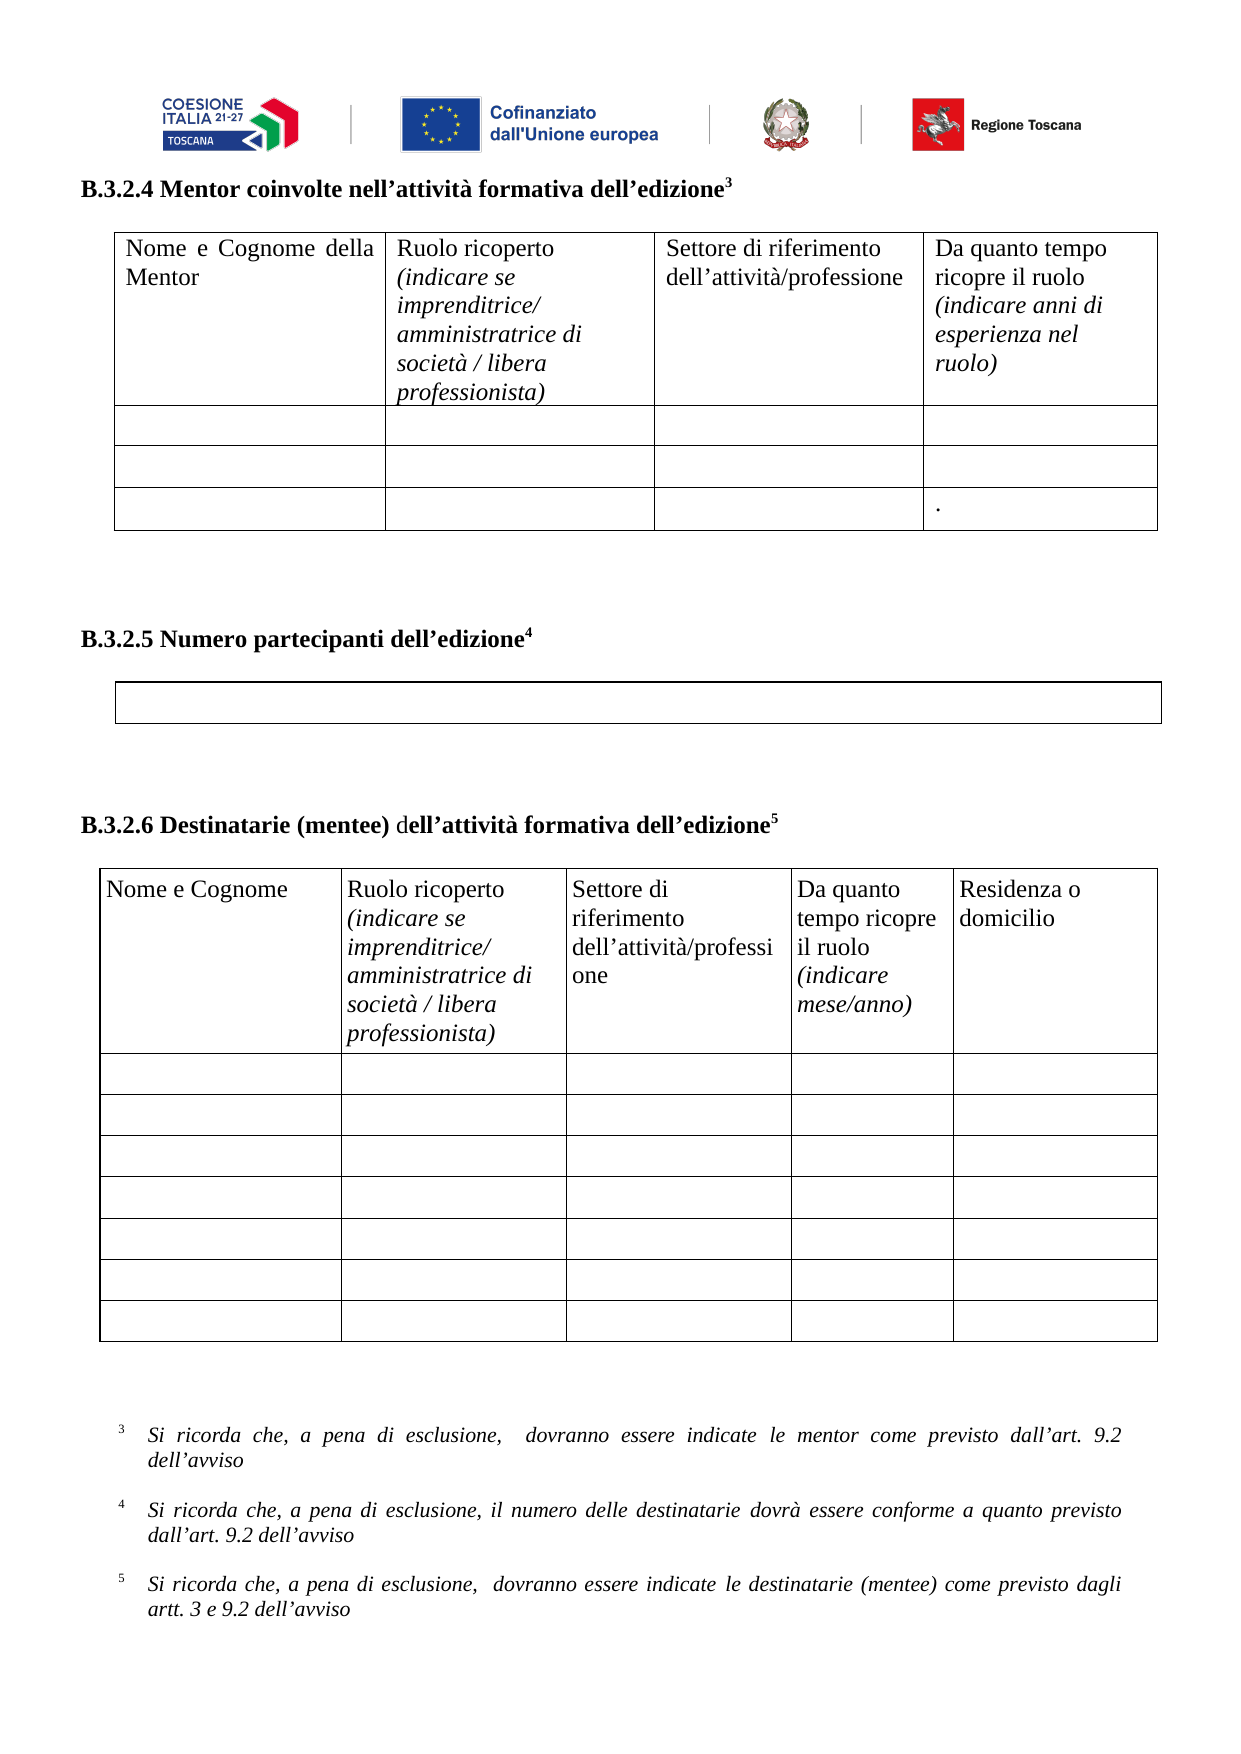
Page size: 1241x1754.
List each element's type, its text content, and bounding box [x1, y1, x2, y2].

table_cell [954, 1136, 1157, 1176]
table_header Settore di riferimento dell’attività/professione [567, 869, 791, 1052]
table_cell [954, 1301, 1157, 1341]
table_cell [115, 406, 385, 444]
table_cell [792, 1260, 953, 1300]
table_cell [792, 1054, 953, 1094]
table_cell [567, 1177, 791, 1217]
table_cell [792, 1136, 953, 1176]
table_header Settore di riferimento dell’attività/professione [655, 233, 923, 405]
table_header Ruolo ricoperto (indicare se imprenditrice/ amministratrice di società / libera professionista) [386, 233, 654, 405]
table_cell [342, 1095, 566, 1135]
table_cell [792, 1301, 953, 1341]
table_cell [924, 446, 1157, 487]
table_cell [567, 1095, 791, 1135]
list Si ricorda che, a pena di esclusione, dovranno essere indicate le mentor come previsto dall’art. 9.2 dell’avviso [118, 1422, 1122, 1472]
table_header Ruolo ricoperto (indicare se imprenditrice/ amministratrice di società / libera professionista) [342, 869, 566, 1052]
table_cell [954, 1219, 1157, 1259]
table_cell [101, 1177, 341, 1217]
table_cell [342, 1219, 566, 1259]
table_cell [655, 488, 923, 530]
table_header Nome e Cognome della Mentor [115, 233, 385, 405]
table_cell [101, 1095, 341, 1135]
table_cell [954, 1095, 1157, 1135]
table_cell [655, 446, 923, 487]
table_cell [342, 1136, 566, 1176]
table_cell [342, 1054, 566, 1094]
table_cell [101, 1219, 341, 1259]
table_cell [342, 1177, 566, 1217]
subtitle B.3.2.6 Destinatarie (mentee) dell’attività formativa dell’edizione [81, 810, 1122, 839]
table_cell [567, 1219, 791, 1259]
table_cell [567, 1054, 791, 1094]
table_header Residenza o domicilio [954, 869, 1157, 1052]
table_cell [567, 1260, 791, 1300]
table_cell [342, 1260, 566, 1300]
table_cell [101, 1260, 341, 1300]
table_cell [386, 488, 654, 530]
list Si ricorda che, a pena di esclusione, dovranno essere indicate le destinatarie (mentee) come previsto dagli artt. 3 e 9.2 dell’avviso [118, 1571, 1122, 1621]
table_header Da quanto tempo ricopre il ruolo (indicare mese/anno) [792, 869, 953, 1052]
subtitle B.3.2.4 Mentor coinvolte nell’attività formativa dell’edizione [81, 174, 1122, 203]
table_cell [101, 1054, 341, 1094]
table_cell [792, 1177, 953, 1217]
subtitle B.3.2.5 Numero partecipanti dell’edizione [81, 624, 1122, 653]
table_cell [924, 406, 1157, 444]
text Si ricorda che, a pena di esclusione, il numero delle destinatarie dovrà essere conforme a quanto previsto dall’art. 9.2 dell’avviso [118, 1497, 1122, 1547]
table_cell [101, 1136, 341, 1176]
table_header Da quanto tempo ricopre il ruolo (indicare anni di esperienza nel ruolo) [924, 233, 1157, 405]
table_cell [567, 1136, 791, 1176]
table_cell [954, 1177, 1157, 1217]
table_cell [115, 446, 385, 487]
table_cell [386, 446, 654, 487]
table_cell [386, 406, 654, 444]
table_cell [954, 1260, 1157, 1300]
table_cell [655, 406, 923, 444]
table_cell [567, 1301, 791, 1341]
table_cell [954, 1054, 1157, 1094]
table_cell . [924, 488, 1157, 530]
table_cell [792, 1095, 953, 1135]
table_cell [792, 1219, 953, 1259]
table_header [116, 683, 1161, 723]
table_cell [342, 1301, 566, 1341]
table_cell [101, 1301, 341, 1341]
table_cell [115, 488, 385, 530]
table_header Nome e Cognome [101, 869, 341, 1052]
